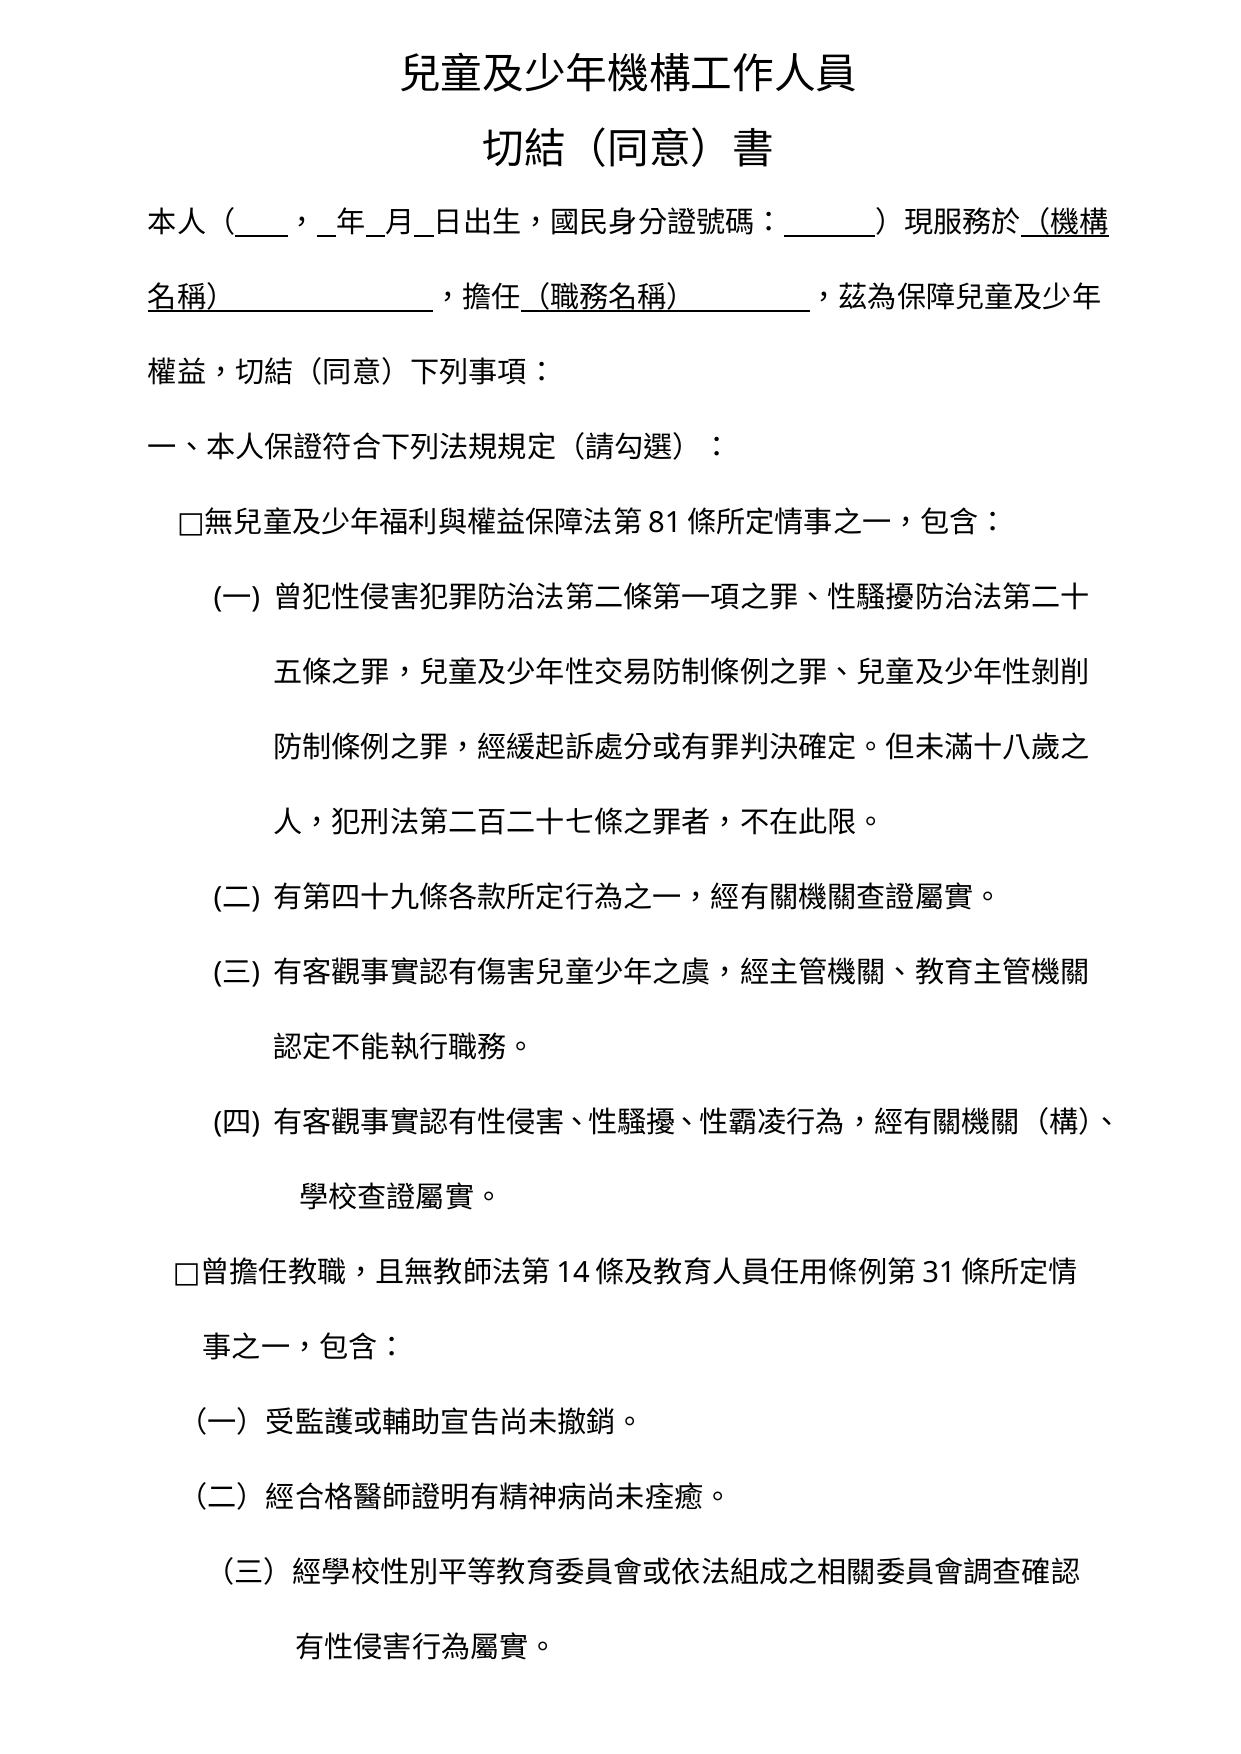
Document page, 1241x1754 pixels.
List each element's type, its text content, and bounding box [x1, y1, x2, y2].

text 切結（同意）書 [148, 108, 1108, 183]
text （二）經合格醫師證明有精神病尚未痊癒。 [148, 1458, 1092, 1533]
text （三）經學校性別平等教育委員會或依法組成之相關委員會調查確認有性侵害行為屬實。 [205, 1533, 1092, 1683]
list 有客觀事實認有傷害兒童少年之虞，經主管機關、教育主管機關認定不能執行職務。 [213, 933, 1092, 1083]
list 有第四十九條各款所定行為之一，經有關機關查證屬實。 [213, 858, 1092, 933]
list 有客觀事實認有性侵害、性騷擾、性霸凌行為，經有關機關（構）、 學校查證屬實。 [213, 1083, 1092, 1233]
list 曾犯性侵害犯罪防治法第二條第一項之罪、性騷擾防治法第二十五條之罪，兒童及少年性交易防制條例之罪、兒童及少年性剝削防制條例之罪，經緩起訴處分或有罪判決確定。但未滿十八歲之人，犯刑法第二百二十七條之罪者，不在此限。 [213, 558, 1092, 858]
text 兒童及少年機構工作人員 [148, 33, 1108, 108]
text 本人（ ， 年 月 日出生，國民身分證號碼： ）現服務於（機構名稱） ，擔任（職務名稱） ，茲為保障兒童及少年權益，切結（同意）下列事項： [148, 183, 1108, 408]
text □曾擔任教職，且無教師法第14條及教育人員任用條例第31條所定情事之一，包含： [173, 1233, 1092, 1383]
text 一、本人保證符合下列法規規定（請勾選）： [148, 408, 1092, 483]
text □無兒童及少年福利與權益保障法第81條所定情事之一，包含： [148, 483, 1092, 558]
text （一）受監護或輔助宣告尚未撤銷。 [148, 1383, 1092, 1458]
